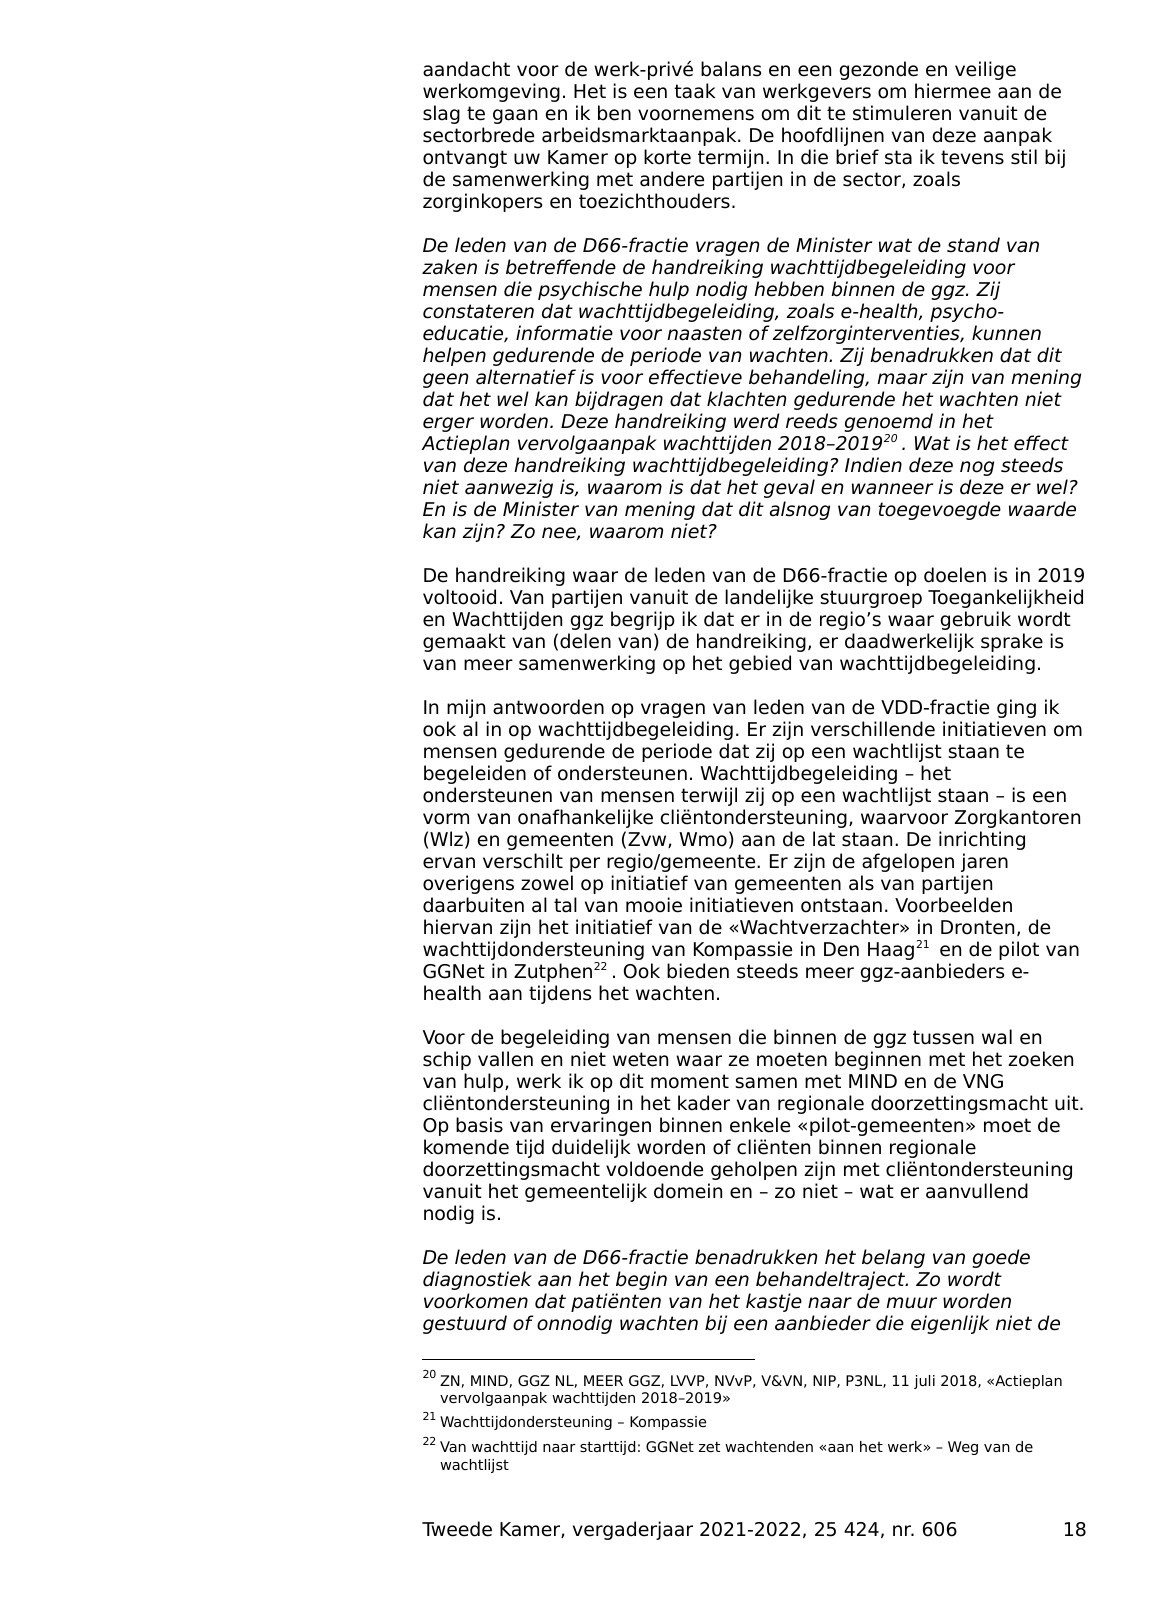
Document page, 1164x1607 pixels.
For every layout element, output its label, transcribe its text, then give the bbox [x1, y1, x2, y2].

text ZN, MIND, GGZ NL, MEER GGZ, LVVP, NVvP, V&VN, NIP, P3NL, 11 juli 2018, «Actieplan vervolgaanpak wachttijden 2018–2019» [422, 1368, 1087, 1407]
text In mijn antwoorden op vragen van leden van de VDD-fractie ging ik ook al in op wachttijdbegeleiding. Er zijn verschillende initiatieven om mensen gedurende de periode dat zij op een wachtlijst staan te begeleiden of ondersteunen. Wachttijdbegeleiding – het ondersteunen van mensen terwijl zij op een wachtlijst staan – is een vorm van onafhankelijke cliëntondersteuning, waarvoor Zorgkantoren (Wlz) en gemeenten (Zvw, Wmo) aan de lat staan. De inrichting ervan verschilt per regio/gemeente. Er zijn de afgelopen jaren overigens zowel op initiatief van gemeenten als van partijen daarbuiten al tal van mooie initiatieven ontstaan. Voorbeelden hiervan zijn het initiatief van de «Wachtverzachter» in Dronten, de wachttijdondersteuning van Kompassie in Den Haag en de pilot van GGNet in Zutphen. Ook bieden steeds meer ggz-aanbieders e-health aan tijdens het wachten. [422, 697, 1087, 1005]
text De handreiking waar de leden van de D66-fractie op doelen is in 2019 voltooid. Van partijen vanuit de landelijke stuurgroep Toegankelijkheid en Wachttijden ggz begrijp ik dat er in de regio’s waar gebruik wordt gemaakt van (delen van) de handreiking, er daadwerkelijk sprake is van meer samenwerking op het gebied van wachttijdbegeleiding. [422, 565, 1087, 675]
text De leden van de D66-fractie benadrukken het belang van goede diagnostiek aan het begin van een behandeltraject. Zo wordt voorkomen dat patiënten van het kastje naar de muur worden gestuurd of onnodig wachten bij een aanbieder die eigenlijk niet de [422, 1247, 1087, 1335]
text Van wachttijd naar starttijd: GGNet zet wachtenden «aan het werk» – Weg van de wachtlijst [422, 1435, 1087, 1474]
text De leden van de D66-fractie vragen de Minister wat de stand van zaken is betreffende de handreiking wachttijdbegeleiding voor mensen die psychische hulp nodig hebben binnen de ggz. Zij constateren dat wachttijdbegeleiding, zoals e-health, psycho-educatie, informatie voor naasten of zelfzorginterventies, kunnen helpen gedurende de periode van wachten. Zij benadrukken dat dit geen alternatief is voor effectieve behandeling, maar zijn van mening dat het wel kan bijdragen dat klachten gedurende het wachten niet erger worden. Deze handreiking werd reeds genoemd in het Actieplan vervolgaanpak wachttijden 2018–2019. Wat is het effect van deze handreiking wachttijdbegeleiding? Indien deze nog steeds niet aanwezig is, waarom is dat het geval en wanneer is deze er wel? En is de Minister van mening dat dit alsnog van toegevoegde waarde kan zijn? Zo nee, waarom niet? [422, 235, 1087, 543]
text aandacht voor de werk-privé balans en een gezonde en veilige werkomgeving. Het is een taak van werkgevers om hiermee aan de slag te gaan en ik ben voornemens om dit te stimuleren vanuit de sectorbrede arbeidsmarktaanpak. De hoofdlijnen van deze aanpak ontvangt uw Kamer op korte termijn. In die brief sta ik tevens stil bij de samenwerking met andere partijen in de sector, zoals zorginkopers en toezichthouders. [422, 59, 1087, 213]
text Voor de begeleiding van mensen die binnen de ggz tussen wal en schip vallen en niet weten waar ze moeten beginnen met het zoeken van hulp, werk ik op dit moment samen met MIND en de VNG cliëntondersteuning in het kader van regionale doorzettingsmacht uit. Op basis van ervaringen binnen enkele «pilot-gemeenten» moet de komende tijd duidelijk worden of cliënten binnen regionale doorzettingsmacht voldoende geholpen zijn met cliëntondersteuning vanuit het gemeentelijk domein en – zo niet – wat er aanvullend nodig is. [422, 1027, 1087, 1225]
text Wachttijdondersteuning – Kompassie [422, 1410, 1087, 1432]
